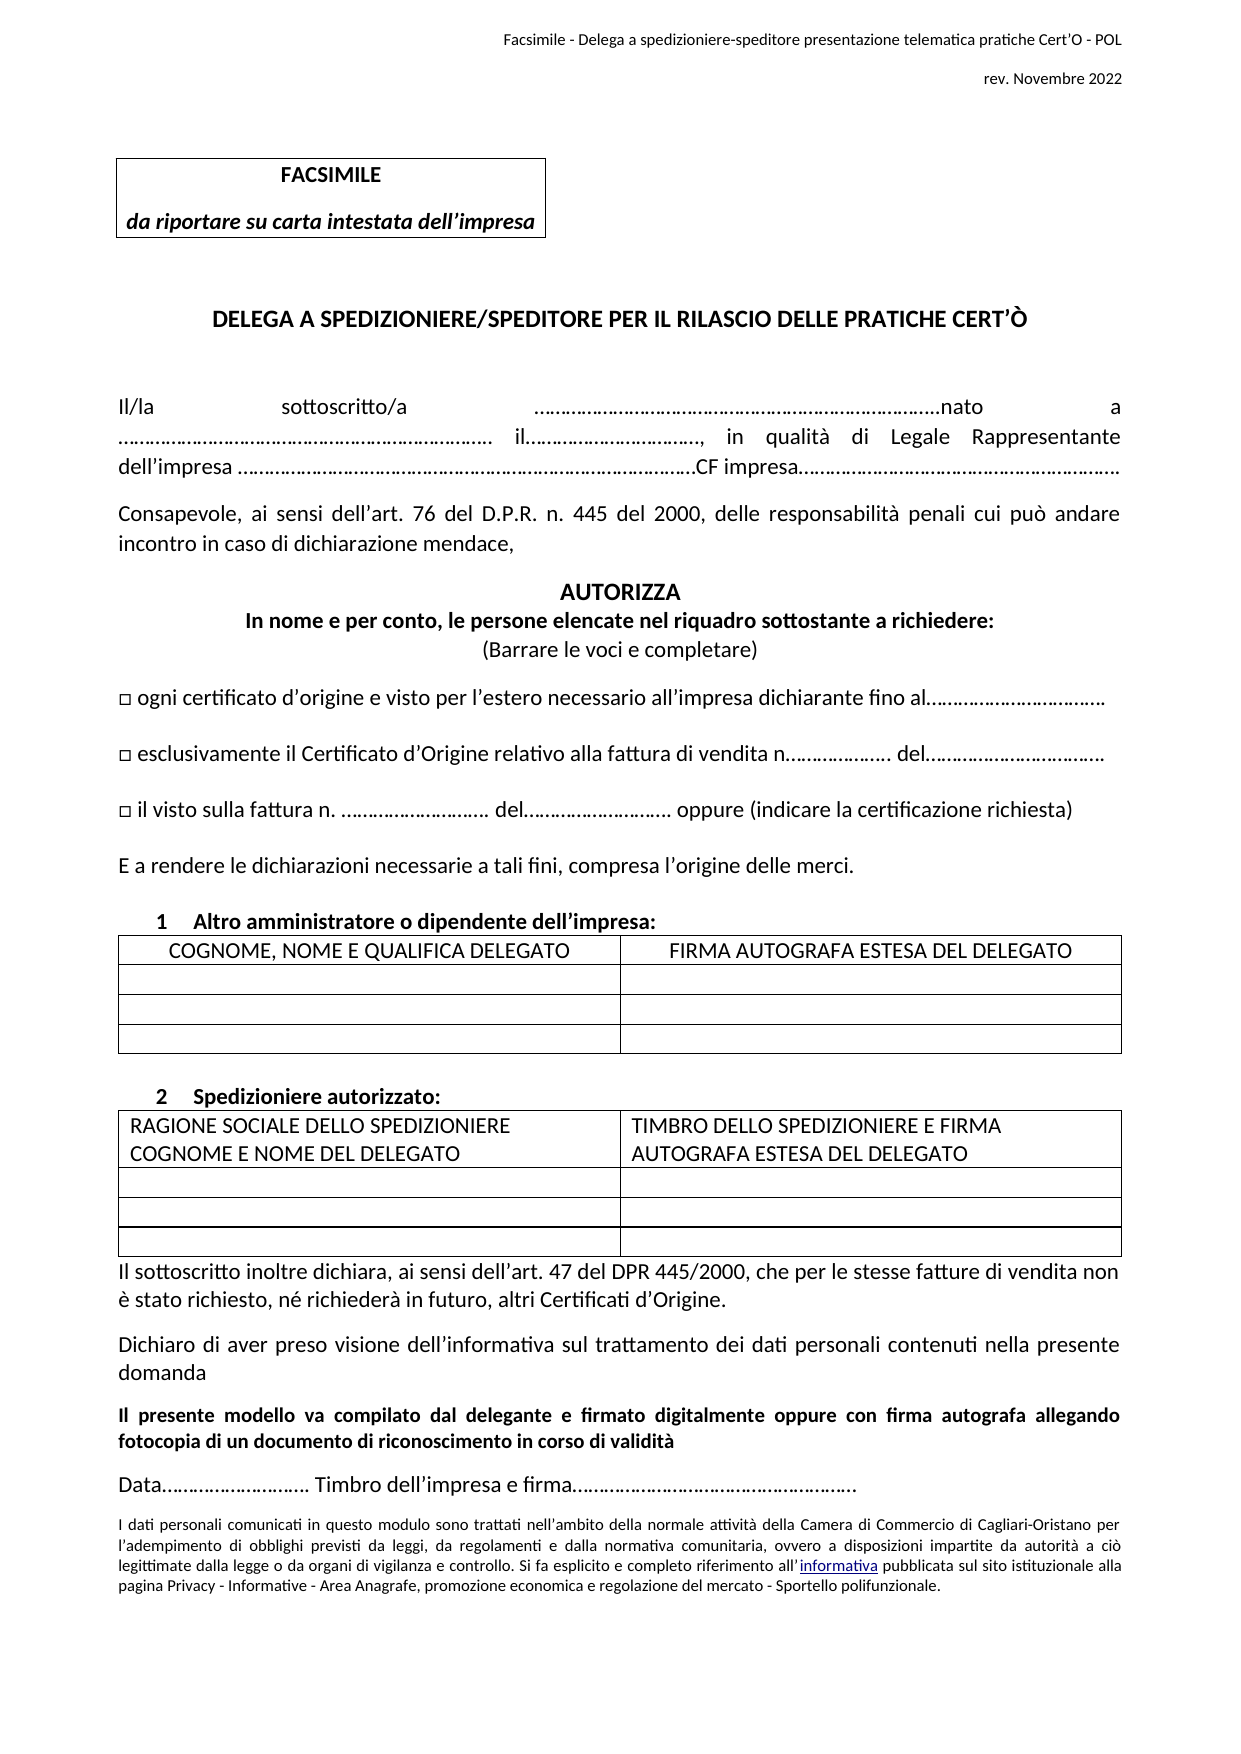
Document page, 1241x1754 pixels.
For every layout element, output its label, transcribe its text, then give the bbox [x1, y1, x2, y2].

text □ il visto sulla fattura n. ………………………. del………………………. oppure (indicare la certificazione richiesta) [118, 795, 1122, 823]
table_cell [119, 995, 620, 1023]
table_cell [119, 965, 620, 994]
table_cell [119, 1168, 620, 1197]
table_cell [621, 1228, 1121, 1256]
table_cell [119, 1228, 620, 1256]
text da riportare su carta intestata dell’impresa [117, 205, 545, 237]
text DELEGA A SPEDIZIONIERE/SPEDITORE PER IL RILASCIO DELLE PRATICHE CERT’Ò [118, 304, 1122, 334]
table_header TIMBRO DELLO SPEDIZIONIERE E FIRMA AUTOGRAFA ESTESA DEL DELEGATO [621, 1111, 1121, 1167]
table_cell [621, 1025, 1121, 1053]
table_cell [119, 1025, 620, 1053]
table_cell [119, 1198, 620, 1226]
table_header COGNOME, NOME E QUALIFICA DELEGATO [119, 936, 620, 964]
text E a rendere le dichiarazioni necessarie a tali fini, compresa l’origine delle merci. [118, 851, 1122, 879]
table_cell [621, 995, 1121, 1023]
text In nome e per conto, le persone elencate nel riquadro sottostante a richiedere: [118, 607, 1122, 635]
table_cell [621, 1168, 1121, 1197]
text Il presente modello va compilato dal delegante e firmato digitalmente oppure con firma autografa allegando fotocopia di un documento di riconoscimento in corso di validità [118, 1402, 1122, 1453]
text (Barrare le voci e completare) [118, 635, 1122, 663]
text I dati personali comunicati in questo modulo sono trattati nell’ambito della normale attività della Camera di Commercio di Cagliari-Oristano per l’adempimento di obblighi previsti da leggi, da regolamenti e dalla normativa comunitaria, ovvero a disposizioni impartite da autorità a ciò legittimate dalla legge o da organi di vigilanza e controllo. Si fa esplicito e completo riferimento all’informativa pubblicata sul sito istituzionale alla pagina Privacy - Informative - Area Anagrafe, promozione economica e regolazione del mercato - Sportello polifunzionale. [118, 1514, 1122, 1596]
table_header FIRMA AUTOGRAFA ESTESA DEL DELEGATO [621, 936, 1121, 964]
text Consapevole, ai sensi dell’art. 76 del D.P.R. n. 445 del 2000, delle responsabilità penali cui può andare incontro in caso di dichiarazione mendace, [118, 499, 1122, 557]
text □ esclusivamente il Certificato d’Origine relativo alla fattura di vendita n……………….. del……………………………. [118, 739, 1122, 767]
text Data………………………. Timbro dell’impresa e firma……………………………………………… [118, 1470, 1122, 1498]
text FACSIMILE [117, 159, 545, 188]
text Il sottoscritto inoltre dichiara, ai sensi dell’art. 47 del DPR 445/2000, che per le stesse fatture di vendita non è stato richiesto, né richiederà in futuro, altri Certificati d’Origine. [118, 1257, 1122, 1313]
table_cell [621, 1198, 1121, 1226]
text Il/la sottoscritto/a …………………………………………………………………..nato a …………………………………………………………….. il……………………………, in qualità di Legale Rappresentante dell’impresa ……………………………………………………………………………CF impresa……………………………………………………. [118, 392, 1122, 480]
text □ ogni certificato d’origine e visto per l’estero necessario all’impresa dichiarante fino al……………………………. [118, 683, 1122, 711]
table_header RAGIONE SOCIALE DELLO SPEDIZIONIERE COGNOME E NOME DEL DELEGATO [119, 1111, 620, 1167]
list Altro amministratore o dipendente dell’impresa: [156, 907, 1122, 935]
list Spedizioniere autorizzato: [156, 1082, 1122, 1110]
table_cell [621, 965, 1121, 994]
text Dichiaro di aver preso visione dell’informativa sul trattamento dei dati personali contenuti nella presente domanda [118, 1330, 1122, 1386]
text AUTORIZZA [118, 576, 1122, 607]
